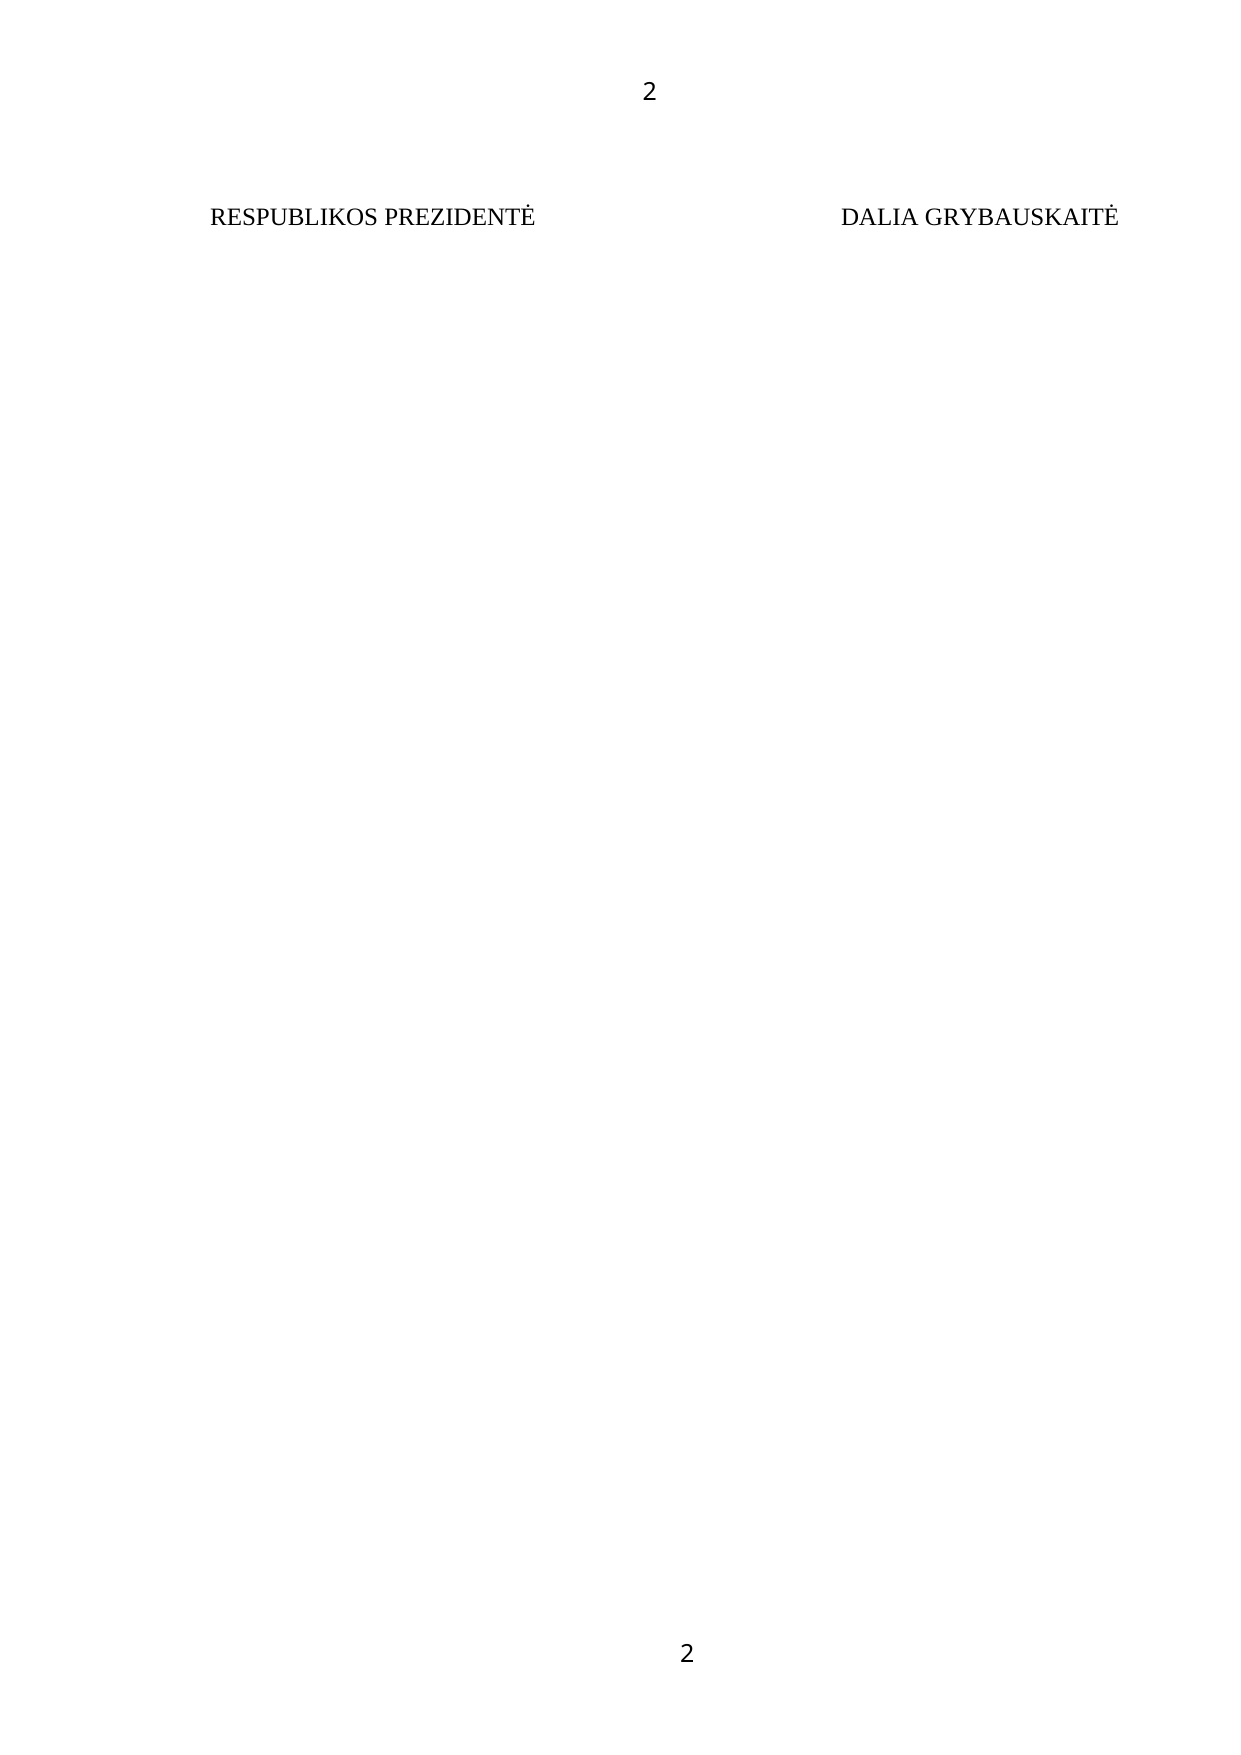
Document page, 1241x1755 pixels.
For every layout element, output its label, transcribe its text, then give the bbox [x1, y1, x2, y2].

text RESPUBLIKOS PREZIDENTĖ DALIA GRYBAUSKAITĖ [210, 202, 1120, 231]
